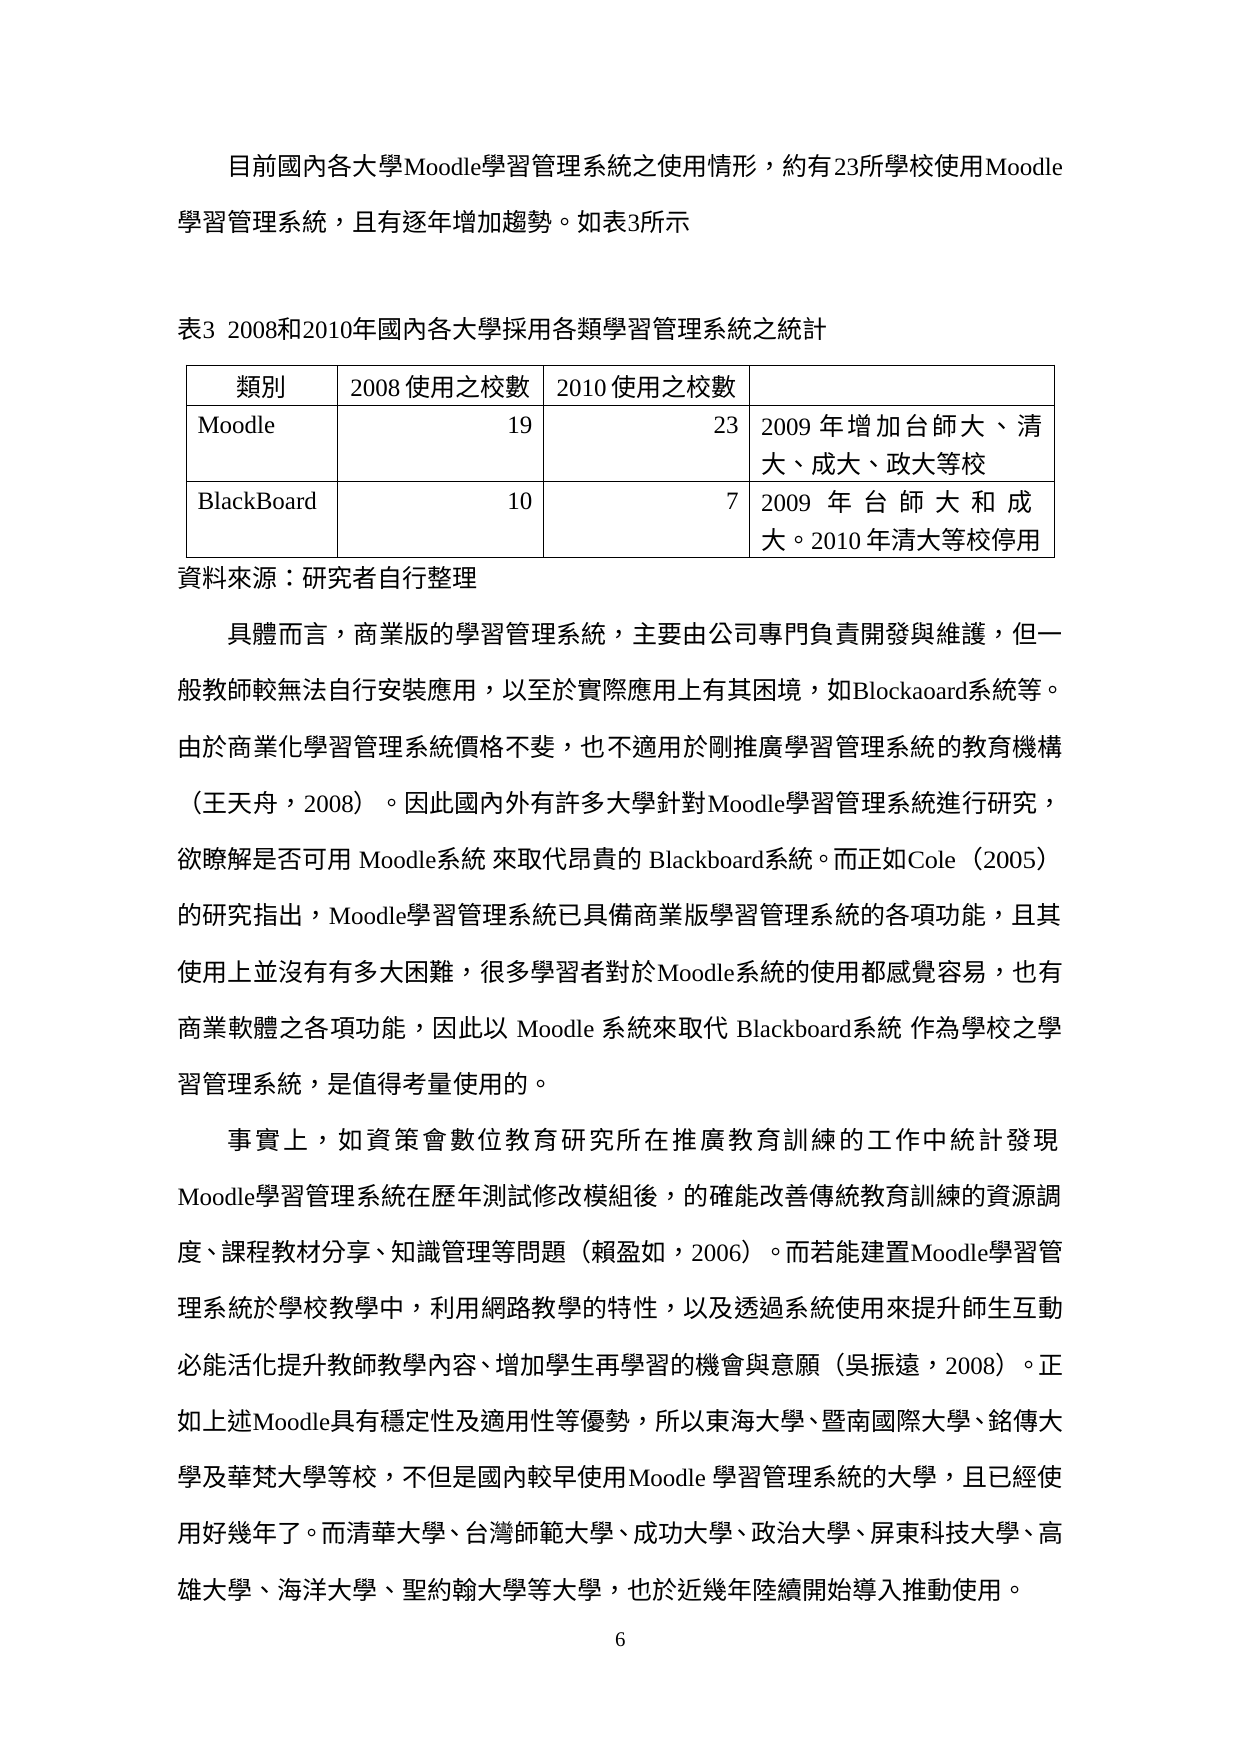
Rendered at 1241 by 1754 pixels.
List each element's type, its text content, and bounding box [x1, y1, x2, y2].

table_cell 23 [544, 406, 749, 481]
text 具體而言，商業版的學習管理系統，主要由公司專門負責開發與維護，但一般教師較無法自行安裝應用，以至於實際應用上有其困境，如Blockaoard系統等。由於商業化學習管理系統價格不斐，也不適用於剛推廣學習管理系統的教育機構（王天舟，2008）。因此國內外有許多大學針對Moodle學習管理系統進行研究，欲瞭解是否可用 Moodle系統 來取代昂貴的 Blackboard系統。而正如Cole（2005）的研究指出，Moodle學習管理系統已具備商業版學習管理系統的各項功能，且其使用上並沒有有多大困難，很多學習者對於Moodle系統的使用都感覺容易，也有商業軟體之各項功能，因此以 Moodle 系統來取代 Blackboard系統 作為學校之學習管理系統，是值得考量使用的。 [177, 614, 1063, 1101]
text 目前國內各大學Moodle學習管理系統之使用情形，約有23所學校使用Moodle學習管理系統，且有逐年增加趨勢。如表3所示 [177, 146, 1063, 239]
table_header 2008使用之校數 [338, 366, 543, 405]
text 表3 2008和2010年國內各大學採用各類學習管理系統之統計 [177, 309, 1063, 346]
table_header 類別 [187, 366, 337, 405]
table_cell Moodle [187, 406, 337, 481]
text 事實上，如資策會數位教育研究所在推廣教育訓練的工作中統計發現，Moodle學習管理系統在歷年測試修改模組後，的確能改善傳統教育訓練的資源調度、課程教材分享、知識管理等問題（賴盈如，2006）。而若能建置Moodle學習管理系統於學校教學中，利用網路教學的特性，以及透過系統使用來提升師生互動，必能活化提升教師教學內容、增加學生再學習的機會與意願（吳振遠，2008）。正如上述Moodle具有穩定性及適用性等優勢，所以東海大學、暨南國際大學、銘傳大學及華梵大學等校，不但是國內較早使用Moodle 學習管理系統的大學，且已經使用好幾年了。而清華大學、台灣師範大學、成功大學、政治大學、屏東科技大學、高雄大學、海洋大學、聖約翰大學等大學，也於近幾年陸續開始導入推動使用。 [177, 1119, 1063, 1607]
table_cell 7 [544, 482, 749, 557]
table_header 2010使用之校數 [544, 366, 749, 405]
text 資料來源：研究者自行整理 [177, 558, 1063, 596]
table_cell 10 [338, 482, 543, 557]
table_cell 2009年增加台師大、清大、成大、政大等校 [750, 406, 1054, 481]
table_cell 19 [338, 406, 543, 481]
table_header [750, 366, 1054, 405]
table_cell BlackBoard [187, 482, 337, 557]
table_cell 2009年台師大和成大。2010年清大等校停用 [750, 482, 1054, 557]
